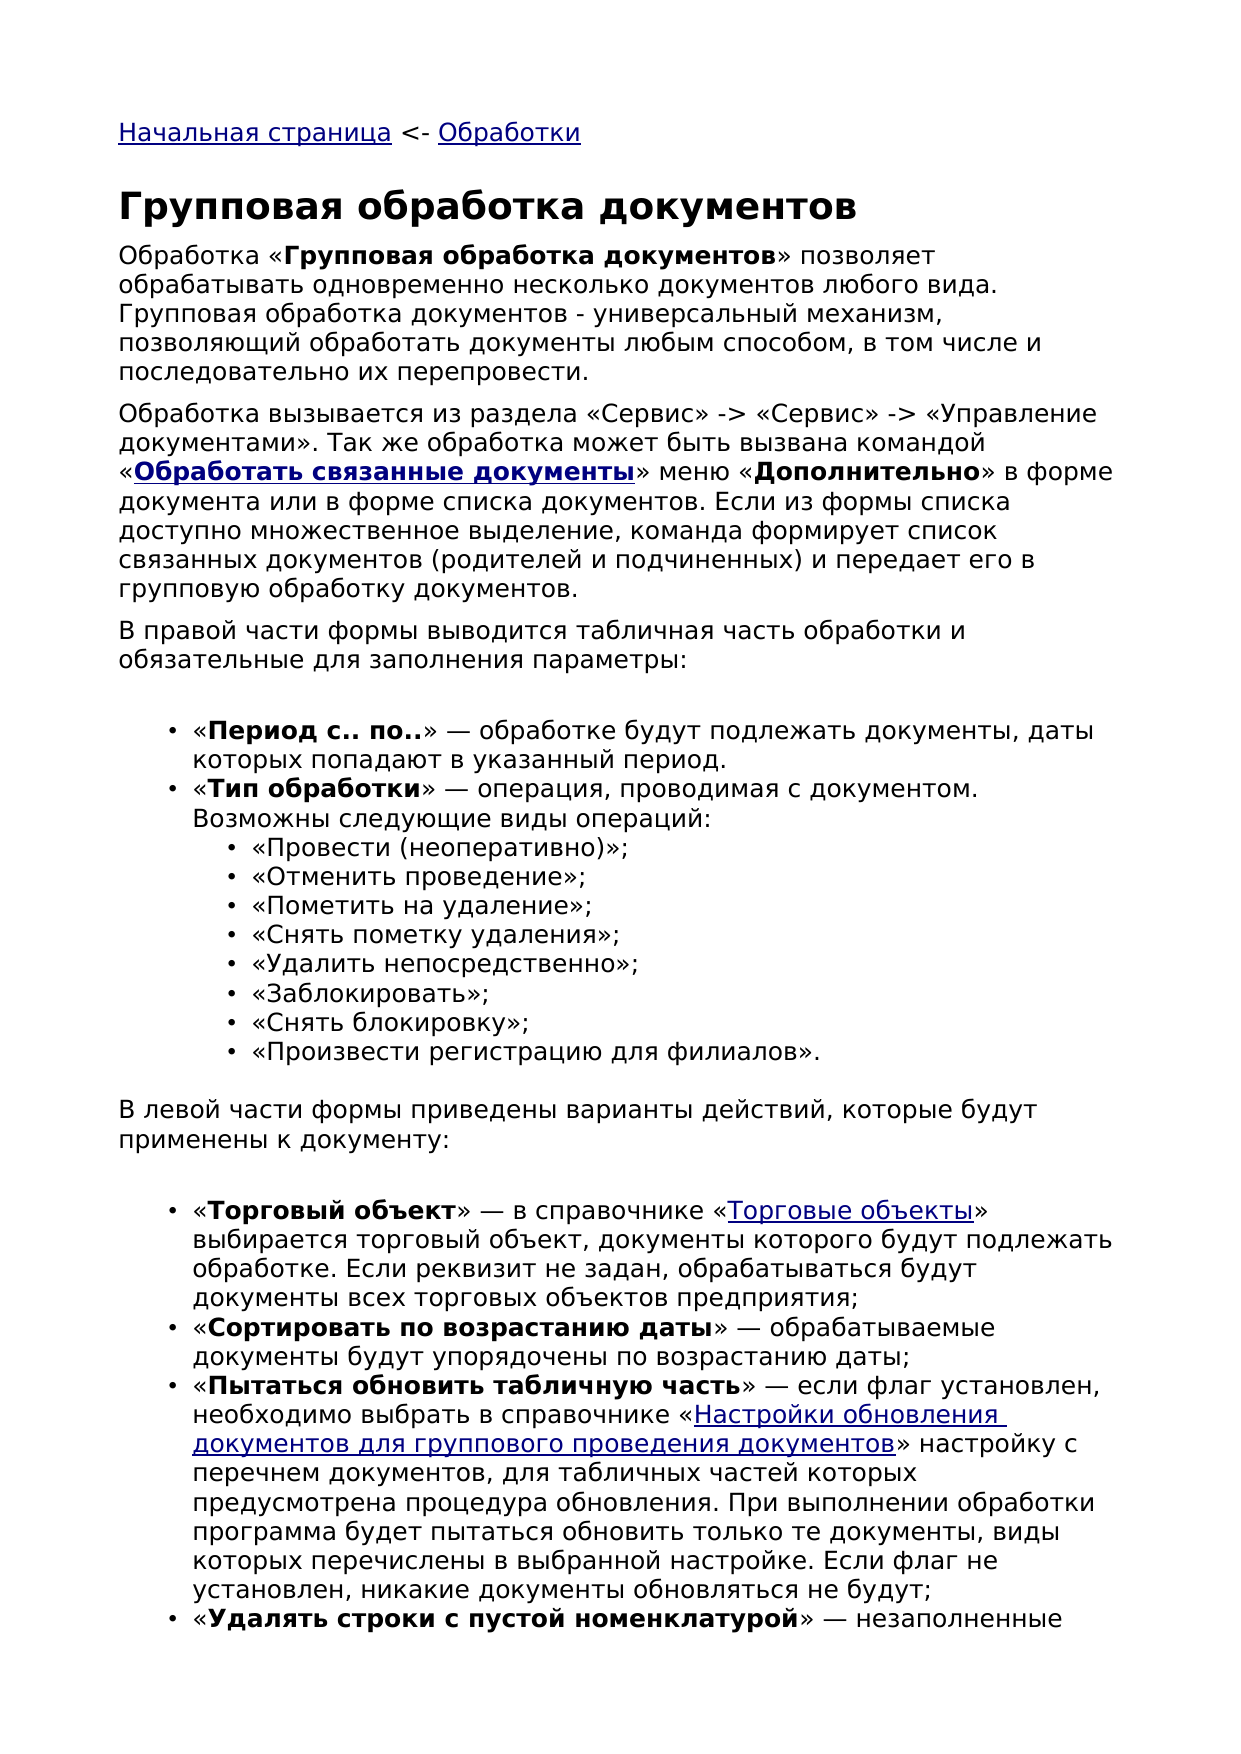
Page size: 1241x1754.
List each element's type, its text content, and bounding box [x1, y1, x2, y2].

list «Отменить проведение»; [236, 862, 1122, 891]
list «Произвести регистрацию для филиалов». [236, 1037, 1122, 1066]
text В правой части формы выводится табличная часть обработки и обязательные для заполнения параметры: [118, 616, 1122, 674]
text Начальная страница <- Обработки [118, 118, 1122, 147]
list «Удалять строки с пустой номенклатурой» — незаполненные [177, 1604, 1122, 1633]
list «Период с.. по..» — обработке будут подлежать документы, даты которых попадают в указанный период. [177, 716, 1122, 774]
list «Тип обработки» — операция, проводимая с документом. Возможны следующие виды операций: [177, 774, 1122, 833]
list «Сортировать по возрастанию даты» — обрабатываемые документы будут упорядочены по возрастанию даты; [177, 1313, 1122, 1371]
text В левой части формы приведены варианты действий, которые будут применены к документу: [118, 1096, 1122, 1154]
list «Пометить на удаление»; [236, 891, 1122, 920]
list «Удалить непосредственно»; [236, 949, 1122, 979]
list «Провести (неоперативно)»; [236, 833, 1122, 862]
subtitle Групповая обработка документов [118, 185, 1122, 228]
list «Заблокировать»; [236, 979, 1122, 1008]
list «Снять блокировку»; [236, 1008, 1122, 1037]
text Обработка вызывается из раздела «Сервис» -> «Сервис» -> «Управление документами». Так же обработка может быть вызвана командой «Обработать связанные документы» меню «Дополнительно» в форме документа или в форме списка документов. Если из формы списка доступно множественное выделение, команда формирует список связанных документов (родителей и подчиненных) и передает его в групповую обработку документов. [118, 399, 1122, 603]
text Обработка «Групповая обработка документов» позволяет обрабатывать одновременно несколько документов любого вида. Групповая обработка документов - универсальный механизм, позволяющий обработать документы любым способом, в том числе и последовательно их перепровести. [118, 241, 1122, 387]
list «Снять пометку удаления»; [236, 920, 1122, 949]
list «Торговый объект» — в справочнике «Торговые объекты» выбирается торговый объект, документы которого будут подлежать обработке. Если реквизит не задан, обрабатываться будут документы всех торговых объектов предприятия; [177, 1196, 1122, 1313]
list «Пытаться обновить табличную часть» — если флаг установлен, необходимо выбрать в справочнике «Настройки обновления документов для группового проведения документов» настройку с перечнем документов, для табличных частей которых предусмотрена процедура обновления. При выполнении обработки программа будет пытаться обновить только те документы, виды которых перечислены в выбранной настройке. Если флаг не установлен, никакие документы обновляться не будут; [177, 1371, 1122, 1604]
